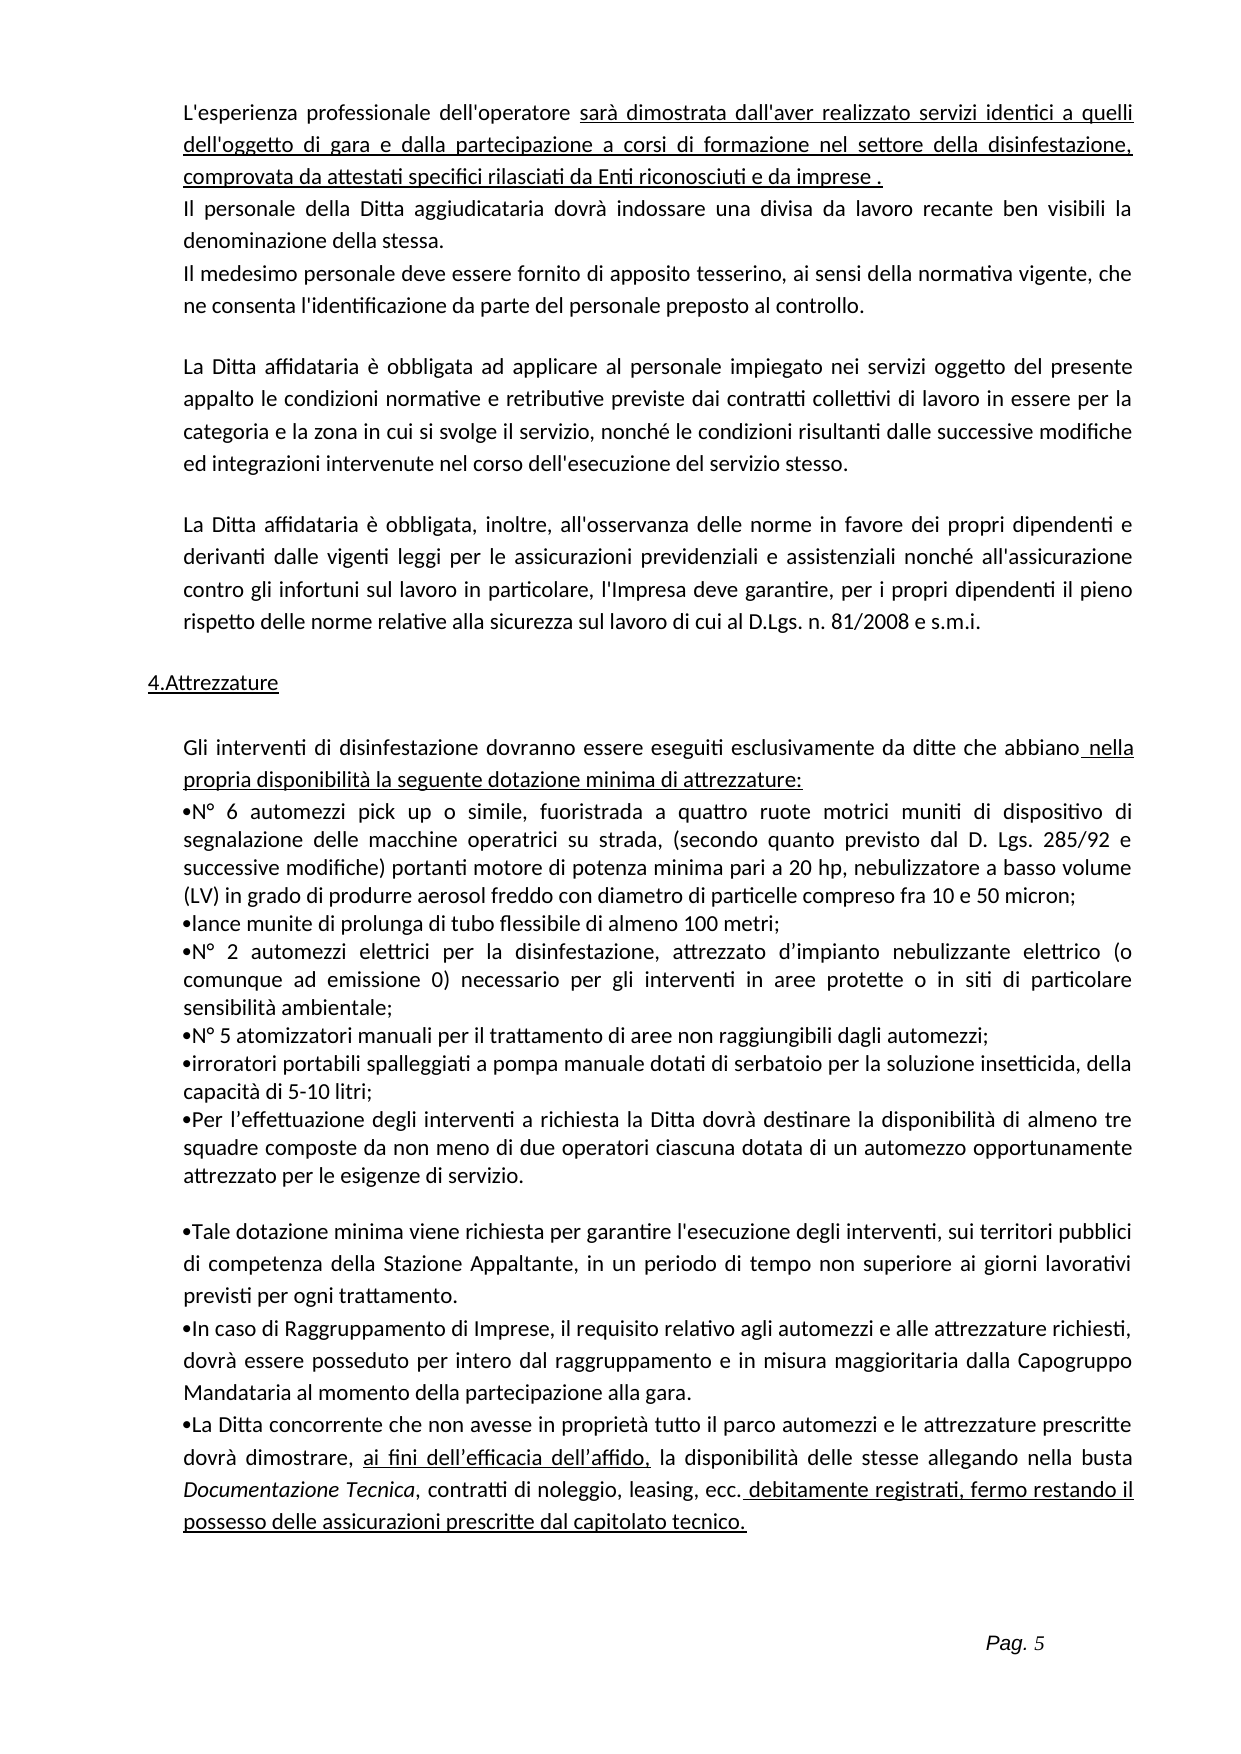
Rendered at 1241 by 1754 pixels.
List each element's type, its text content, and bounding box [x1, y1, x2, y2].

list N° 6 automezzi pick up o simile, fuoristrada a quattro ruote motrici muniti di dispositivo di segnalazione delle macchine operatrici su strada, (secondo quanto previsto dal D. Lgs. 285/92 e successive modifiche) portanti motore di potenza minima pari a 20 hp, nebulizzatore a basso volume (LV) in grado di produrre aerosol freddo con diametro di particelle compreso fra 10 e 50 micron; [183, 797, 1134, 909]
list irroratori portabili spalleggiati a pompa manuale dotati di serbatoio per la soluzione insetticida, della capacità di 5-10 litri; [183, 1049, 1134, 1105]
list Gli interventi di disinfestazione dovranno essere eseguiti esclusivamente da ditte che abbiano nella propria disponibilità la seguente dotazione minima di attrezzature: [183, 733, 1134, 793]
list L'esperienza professionale dell'operatore sarà dimostrata dall'aver realizzato servizi identici a quelli dell'oggetto di gara e dalla partecipazione a corsi di formazione nel settore della disinfestazione, comprovata da attestati specifici rilasciati da Enti riconosciuti e da imprese . [183, 121, 1134, 190]
list N° 2 automezzi elettrici per la disinfestazione, attrezzato d’impianto nebulizzante elettrico (o comunque ad emissione 0) necessario per gli interventi in aree protette o in siti di particolare sensibilità ambientale; [183, 937, 1134, 1021]
list Il medesimo personale deve essere fornito di apposito tesserino, ai sensi della normativa vigente, che ne consenta l'identificazione da parte del personale preposto al controllo. [183, 259, 1134, 319]
list 4.Attrezzature [148, 668, 1134, 696]
list Per l’effettuazione degli interventi a richiesta la Ditta dovrà destinare la disponibilità di almeno tre squadre composte da non meno di due operatori ciascuna dotata di un automezzo opportunamente attrezzato per le esigenze di servizio. [183, 1105, 1134, 1189]
list La Ditta affidataria è obbligata ad applicare al personale impiegato nei servizi oggetto del presente appalto le condizioni normative e retributive previste dai contratti collettivi di lavoro in essere per la categoria e la zona in cui si svolge il servizio, nonché le condizioni risultanti dalle successive modifiche ed integrazioni intervenute nel corso dell'esecuzione del servizio stesso. [183, 352, 1134, 477]
list La Ditta affidataria è obbligata, inoltre, all'osservanza delle norme in favore dei propri dipendenti e derivanti dalle vigenti leggi per le assicurazioni previdenziali e assistenziali nonché all'assicurazione contro gli infortuni sul lavoro in particolare, l'Impresa deve garantire, per i propri dipendenti il pieno rispetto delle norme relative alla sicurezza sul lavoro di cui al D.Lgs. n. 81/2008 e s.m.i. [183, 510, 1134, 635]
list La Ditta concorrente che non avesse in proprietà tutto il parco automezzi e le attrezzature prescritte dovrà dimostrare, ai fini dell’efficacia dell’affido, la disponibilità delle stesse allegando nella busta Documentazione Tecnica, contratti di noleggio, leasing, ecc. debitamente registrati, fermo restando il possesso delle assicurazioni prescritte dal capitolato tecnico. [183, 1410, 1134, 1535]
list lance munite di prolunga di tubo flessibile di almeno 100 metri; [183, 909, 1134, 937]
list In caso di Raggruppamento di Imprese, il requisito relativo agli automezzi e alle attrezzature richiesti, dovrà essere posseduto per intero dal raggruppamento e in misura maggioritaria dalla Capogruppo Mandataria al momento della partecipazione alla gara. [183, 1314, 1134, 1406]
list N° 5 atomizzatori manuali per il trattamento di aree non raggiungibili dagli automezzi; [183, 1021, 1134, 1049]
list Tale dotazione minima viene richiesta per garantire l'esecuzione degli interventi, sui territori pubblici di competenza della Stazione Appaltante, in un periodo di tempo non superiore ai giorni lavorativi previsti per ogni trattamento. [183, 1217, 1134, 1310]
list Il personale della Ditta aggiudicataria dovrà indossare una divisa da lavoro recante ben visibili la denominazione della stessa. [183, 194, 1134, 255]
